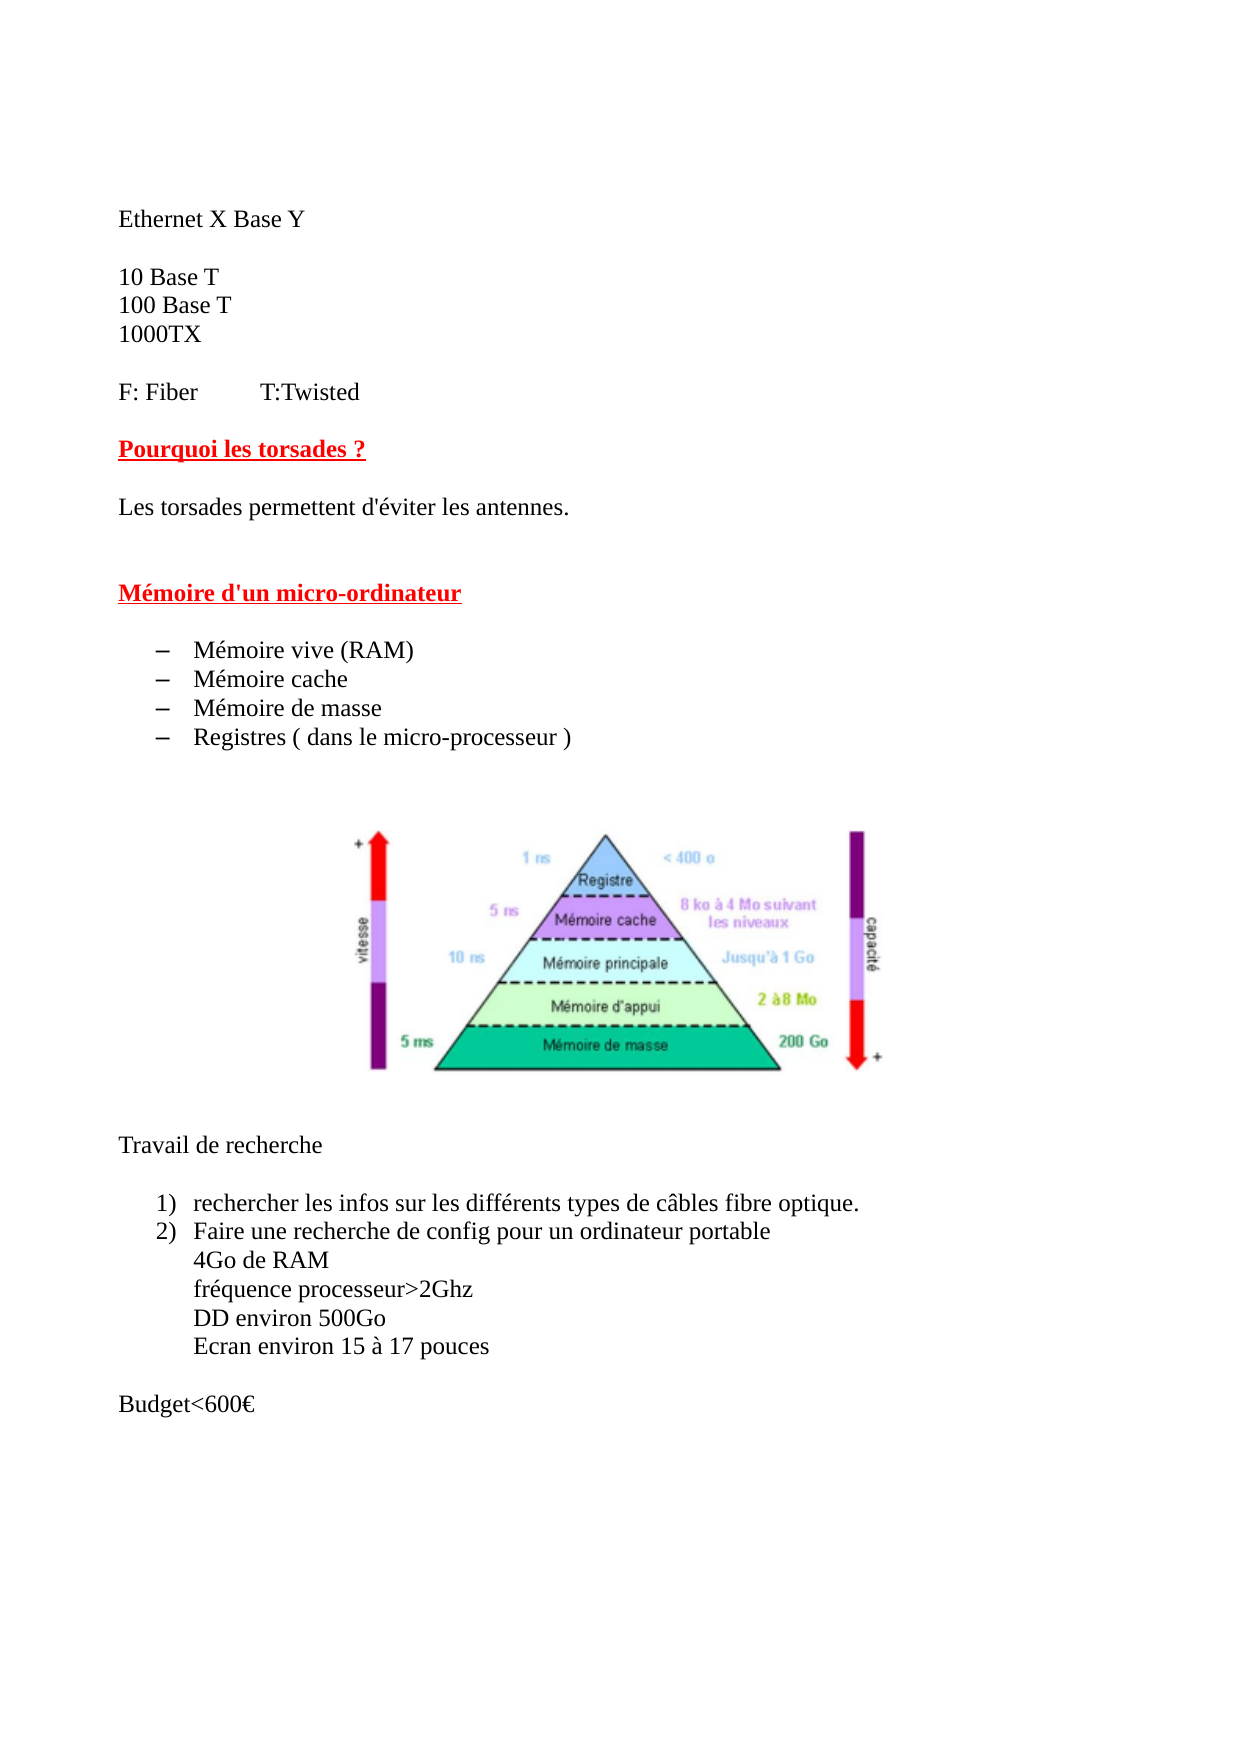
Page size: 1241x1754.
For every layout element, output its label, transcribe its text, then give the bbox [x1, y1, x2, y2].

list Mémoire de masse [156, 693, 1122, 722]
picture [353, 830, 884, 1073]
list fréquence processeur>2Ghz [156, 1274, 1122, 1303]
text Budget<600€ [118, 1389, 1122, 1418]
text Pourquoi les torsades ? [118, 434, 1122, 463]
list Mémoire vive (RAM) [156, 636, 1122, 664]
text Travail de recherche [118, 1130, 1122, 1159]
list Faire une recherche de config pour un ordinateur portable [156, 1216, 1122, 1245]
text 10 Base T [118, 262, 1122, 291]
list Registres ( dans le micro-processeur ) [156, 722, 1122, 751]
text Ethernet X Base Y [118, 204, 1122, 233]
text Mémoire d'un micro-ordinateur [118, 578, 1122, 607]
list Ecran environ 15 à 17 pouces [156, 1331, 1122, 1360]
text 100 Base T [118, 291, 1122, 319]
list 4Go de RAM [156, 1245, 1122, 1274]
text F: Fiber T:Twisted [118, 377, 1122, 406]
text 1000TX [118, 319, 1122, 348]
list DD environ 500Go [156, 1303, 1122, 1331]
text Les torsades permettent d'éviter les antennes. [118, 492, 1122, 521]
list Mémoire cache [156, 664, 1122, 693]
list rechercher les infos sur les différents types de câbles fibre optique. [156, 1188, 1122, 1216]
